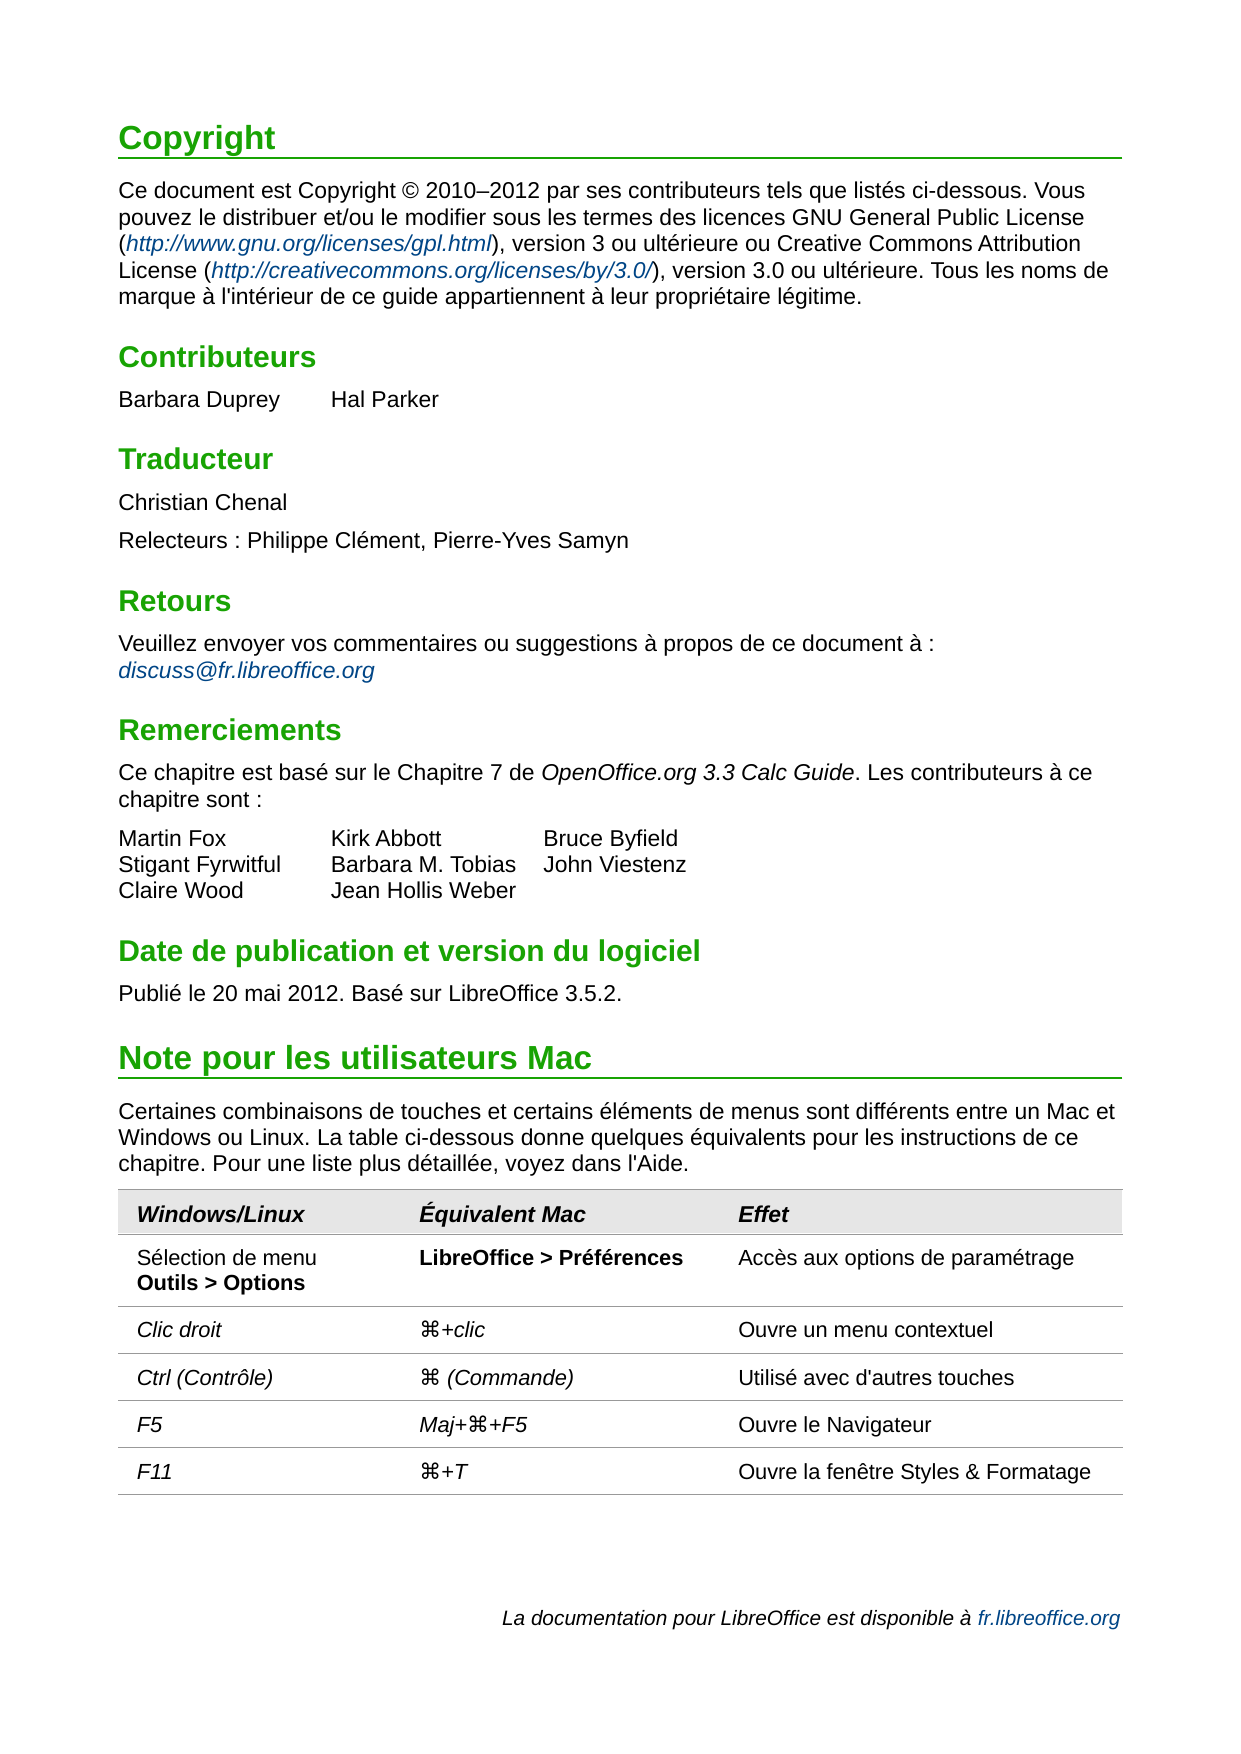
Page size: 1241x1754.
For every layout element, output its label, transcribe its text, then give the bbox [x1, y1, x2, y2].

table_cell Ctrl (Contrôle) [118, 1354, 401, 1400]
table_cell Clic droit [118, 1307, 401, 1353]
text Traducteur [118, 442, 1122, 476]
table_header Windows/Linux [118, 1190, 401, 1233]
text Ce document est Copyright © 2010–2012 par ses contributeurs tels que listés ci-dessous. Vous pouvez le distribuer et/ou le modifier sous les termes des licences GNU General Public License (http://www.gnu.org/licenses/gpl.html), version 3 ou ultérieure ou Creative Commons Attribution License (http://creativecommons.org/licenses/by/3.0/), version 3.0 ou ultérieure. Tous les noms de marque à l'intérieur de ce guide appartiennent à leur propriétaire légitime. [118, 177, 1122, 309]
table_cell z+T [401, 1448, 719, 1494]
table_cell Utilisé avec d'autres touches [720, 1354, 1122, 1400]
table_cell z+clic [401, 1307, 719, 1353]
text Contributeurs [118, 339, 1122, 373]
table_cell Sélection de menu Outils > Options [118, 1235, 401, 1306]
subtitle Note pour les utilisateurs Mac [118, 1038, 1122, 1077]
text Date de publication et version du logiciel [118, 933, 1122, 968]
table_header Équivalent Mac [401, 1190, 719, 1233]
table_cell z (Commande) [401, 1354, 719, 1400]
text Barbara Duprey Hal Parker [118, 386, 1122, 412]
table_cell Ouvre un menu contextuel [720, 1307, 1122, 1353]
text Remerciements [118, 712, 1122, 747]
subtitle Copyright [118, 118, 1122, 157]
table_cell Ouvre la fenêtre Styles & Formatage [720, 1448, 1122, 1494]
table_cell Ouvre le Navigateur [720, 1401, 1122, 1447]
text Certaines combinaisons de touches et certains éléments de menus sont différents entre un Mac et Windows ou Linux. La table ci-dessous donne quelques équivalents pour les instructions de ce chapitre. Pour une liste plus détaillée, voyez dans l'Aide. [118, 1098, 1122, 1177]
table_cell F11 [118, 1448, 401, 1494]
table_cell F5 [118, 1401, 401, 1447]
text Veuillez envoyer vos commentaires ou suggestions à propos de ce document à : discuss@fr.libreoffice.org [118, 630, 1122, 683]
text Retours [118, 583, 1122, 618]
text Christian Chenal [118, 488, 1122, 515]
table_header Effet [720, 1190, 1122, 1233]
table_cell Accès aux options de paramétrage [720, 1235, 1122, 1306]
text Publié le 20 mai 2012. Basé sur LibreOffice 3.5.2. [118, 980, 1122, 1006]
text Ce chapitre est basé sur le Chapitre 7 de OpenOffice.org 3.3 Calc Guide. Les contributeurs à ce chapitre sont : [118, 759, 1122, 812]
table_cell LibreOffice > Préférences [401, 1235, 719, 1306]
table_cell Maj+z+F5 [401, 1401, 719, 1447]
text Martin Fox Kirk Abbott Bruce Byfield Stigant Fyrwitful Barbara M. Tobias John Viestenz Claire Wood Jean Hollis Weber [118, 824, 1122, 904]
text Relecteurs : Philippe Clément, Pierre-Yves Samyn [118, 527, 1122, 554]
